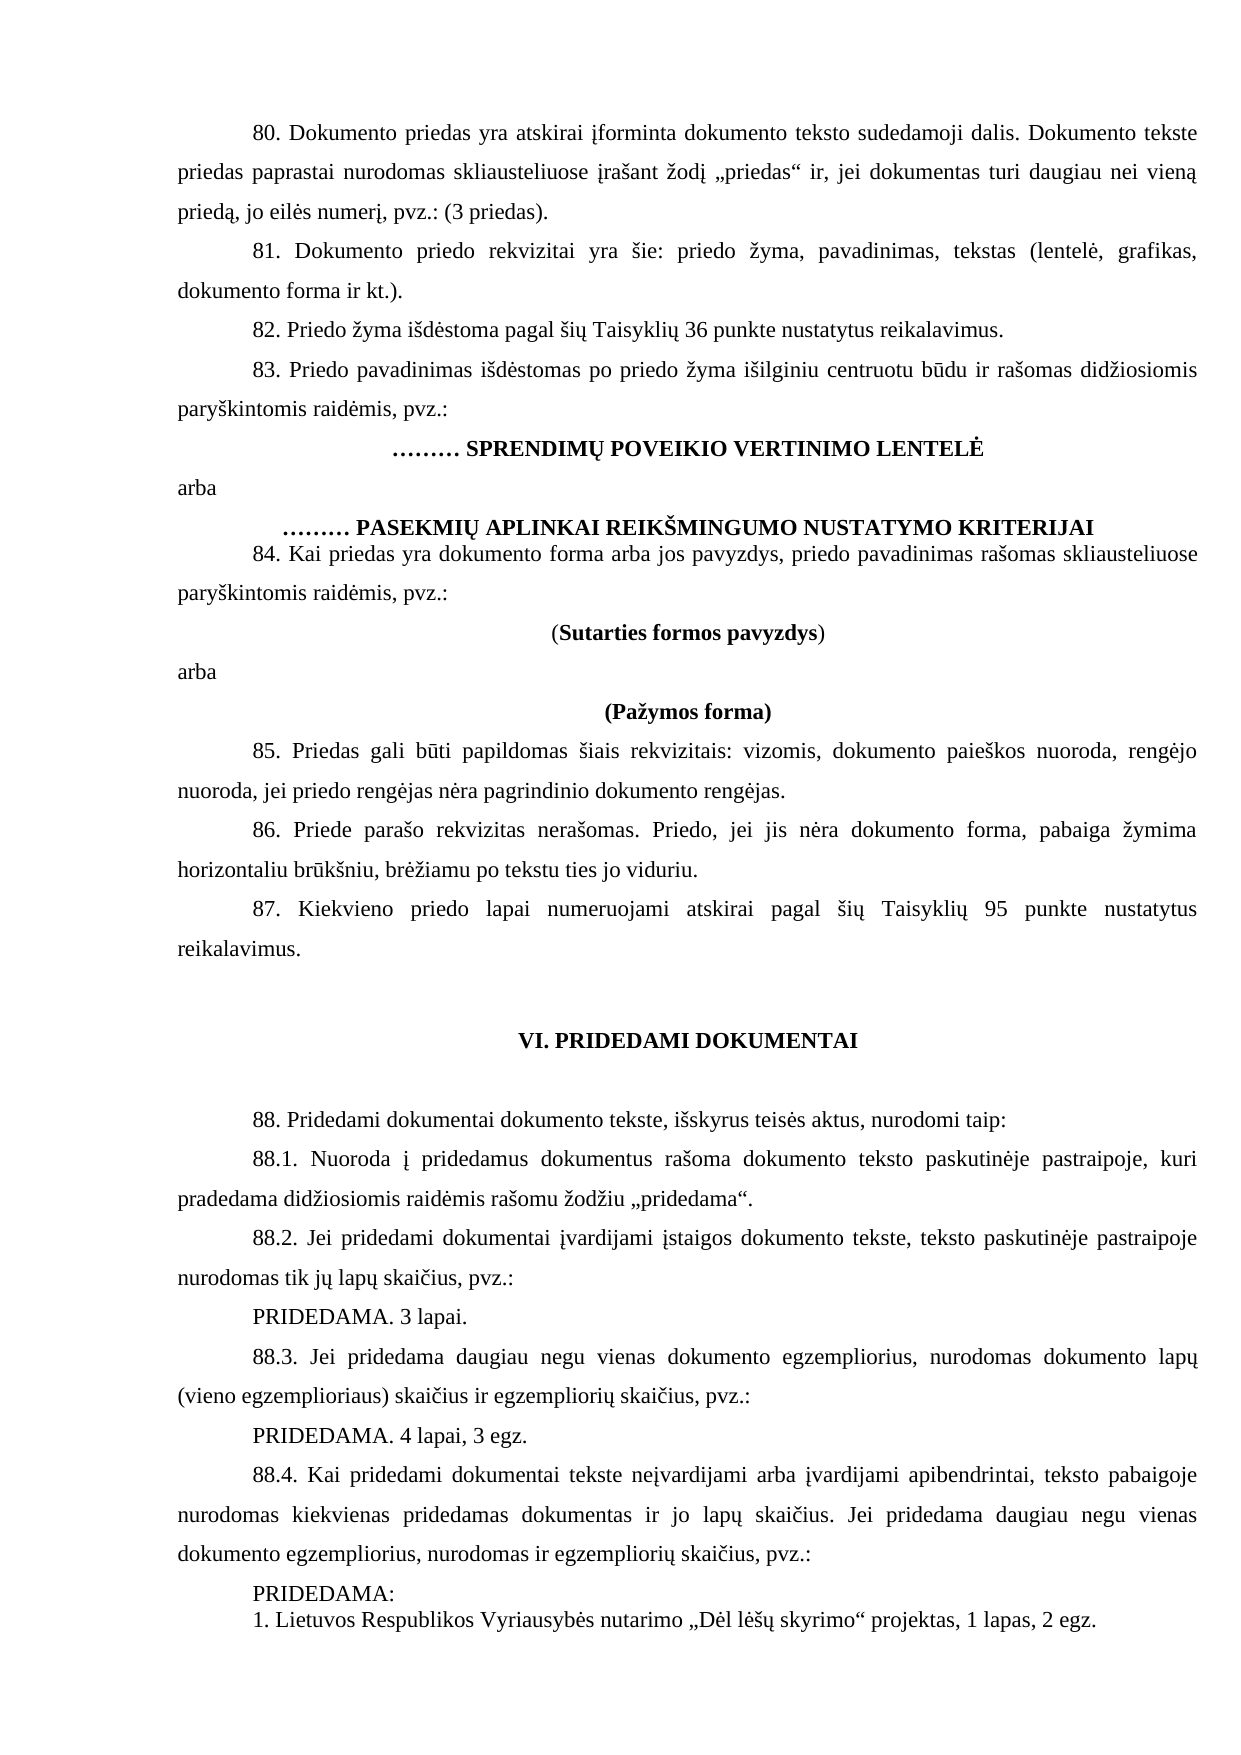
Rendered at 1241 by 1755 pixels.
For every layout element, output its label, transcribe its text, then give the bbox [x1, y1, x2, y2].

text 1. Lietuvos Respublikos Vyriausybės nutarimo „Dėl lėšų skyrimo“ projektas, 1 lapas, 2 egz. [177, 1606, 1199, 1632]
text PRIDEDAMA: [177, 1580, 1199, 1606]
subtitle ……… PASEKMIŲ APLINKAI REIKŠMINGUMO NUSTATYMO KRITERIJAI [177, 513, 1199, 540]
text 88. Pridedami dokumentai dokumento tekste, išskyrus teisės aktus, nurodomi taip: [177, 1106, 1199, 1132]
subtitle VI. PRIDEDAMI DOKUMENTAI [177, 1027, 1199, 1053]
text 88.1. Nuoroda į pridedamus dokumentus rašoma dokumento teksto paskutinėje pastraipoje, kuri pradedama didžiosiomis raidėmis rašomu žodžiu „pridedama“. [177, 1145, 1199, 1211]
text PRIDEDAMA. 3 lapai. [177, 1303, 1199, 1330]
text arba [177, 658, 1199, 685]
text PRIDEDAMA. 4 lapai, 3 egz. [177, 1422, 1199, 1448]
text 83. Priedo pavadinimas išdėstomas po priedo žyma išilginiu centruotu būdu ir rašomas didžiosiomis paryškintomis raidėmis, pvz.: [177, 356, 1199, 421]
text 80. Dokumento priedas yra atskirai įforminta dokumento teksto sudedamoji dalis. Dokumento tekste priedas paprastai nurodomas skliausteliuose įrašant žodį „priedas“ ir, jei dokumentas turi daugiau nei vieną priedą, jo eilės numerį, pvz.: (3 priedas). [177, 119, 1199, 224]
text 88.2. Jei pridedami dokumentai įvardijami įstaigos dokumento tekste, teksto paskutinėje pastraipoje nurodomas tik jų lapų skaičius, pvz.: [177, 1224, 1199, 1290]
text 85. Priedas gali būti papildomas šiais rekvizitais: vizomis, dokumento paieškos nuoroda, rengėjo nuoroda, jei priedo rengėjas nėra pagrindinio dokumento rengėjas. [177, 737, 1199, 803]
text (Sutarties formos pavyzdys) [177, 619, 1199, 645]
text 82. Priedo žyma išdėstoma pagal šių Taisyklių 36 punkte nustatytus reikalavimus. [177, 316, 1199, 342]
text 87. Kiekvieno priedo lapai numeruojami atskirai pagal šių Taisyklių 95 punkte nustatytus reikalavimus. [177, 895, 1199, 961]
text 88.4. Kai pridedami dokumentai tekste neįvardijami arba įvardijami apibendrintai, teksto pabaigoje nurodomas kiekvienas pridedamas dokumentas ir jo lapų skaičius. Jei pridedama daugiau negu vienas dokumento egzempliorius, nurodomas ir egzempliorių skaičius, pvz.: [177, 1461, 1199, 1567]
text 86. Priede parašo rekvizitas nerašomas. Priedo, jei jis nėra dokumento forma, pabaiga žymima horizontaliu brūkšniu, brėžiamu po tekstu ties jo viduriu. [177, 816, 1199, 882]
text 81. Dokumento priedo rekvizitai yra šie: priedo žyma, pavadinimas, tekstas (lentelė, grafikas, dokumento forma ir kt.). [177, 237, 1199, 303]
text 84. Kai priedas yra dokumento forma arba jos pavyzdys, priedo pavadinimas rašomas skliausteliuose paryškintomis raidėmis, pvz.: [177, 540, 1199, 606]
text arba [177, 474, 1199, 500]
subtitle ……… SPRENDIMŲ POVEIKIO VERTINIMO LENTELĖ [177, 434, 1199, 461]
text (Pažymos forma) [177, 698, 1199, 724]
text 88.3. Jei pridedama daugiau negu vienas dokumento egzempliorius, nurodomas dokumento lapų (vieno egzemplioriaus) skaičius ir egzempliorių skaičius, pvz.: [177, 1343, 1199, 1409]
